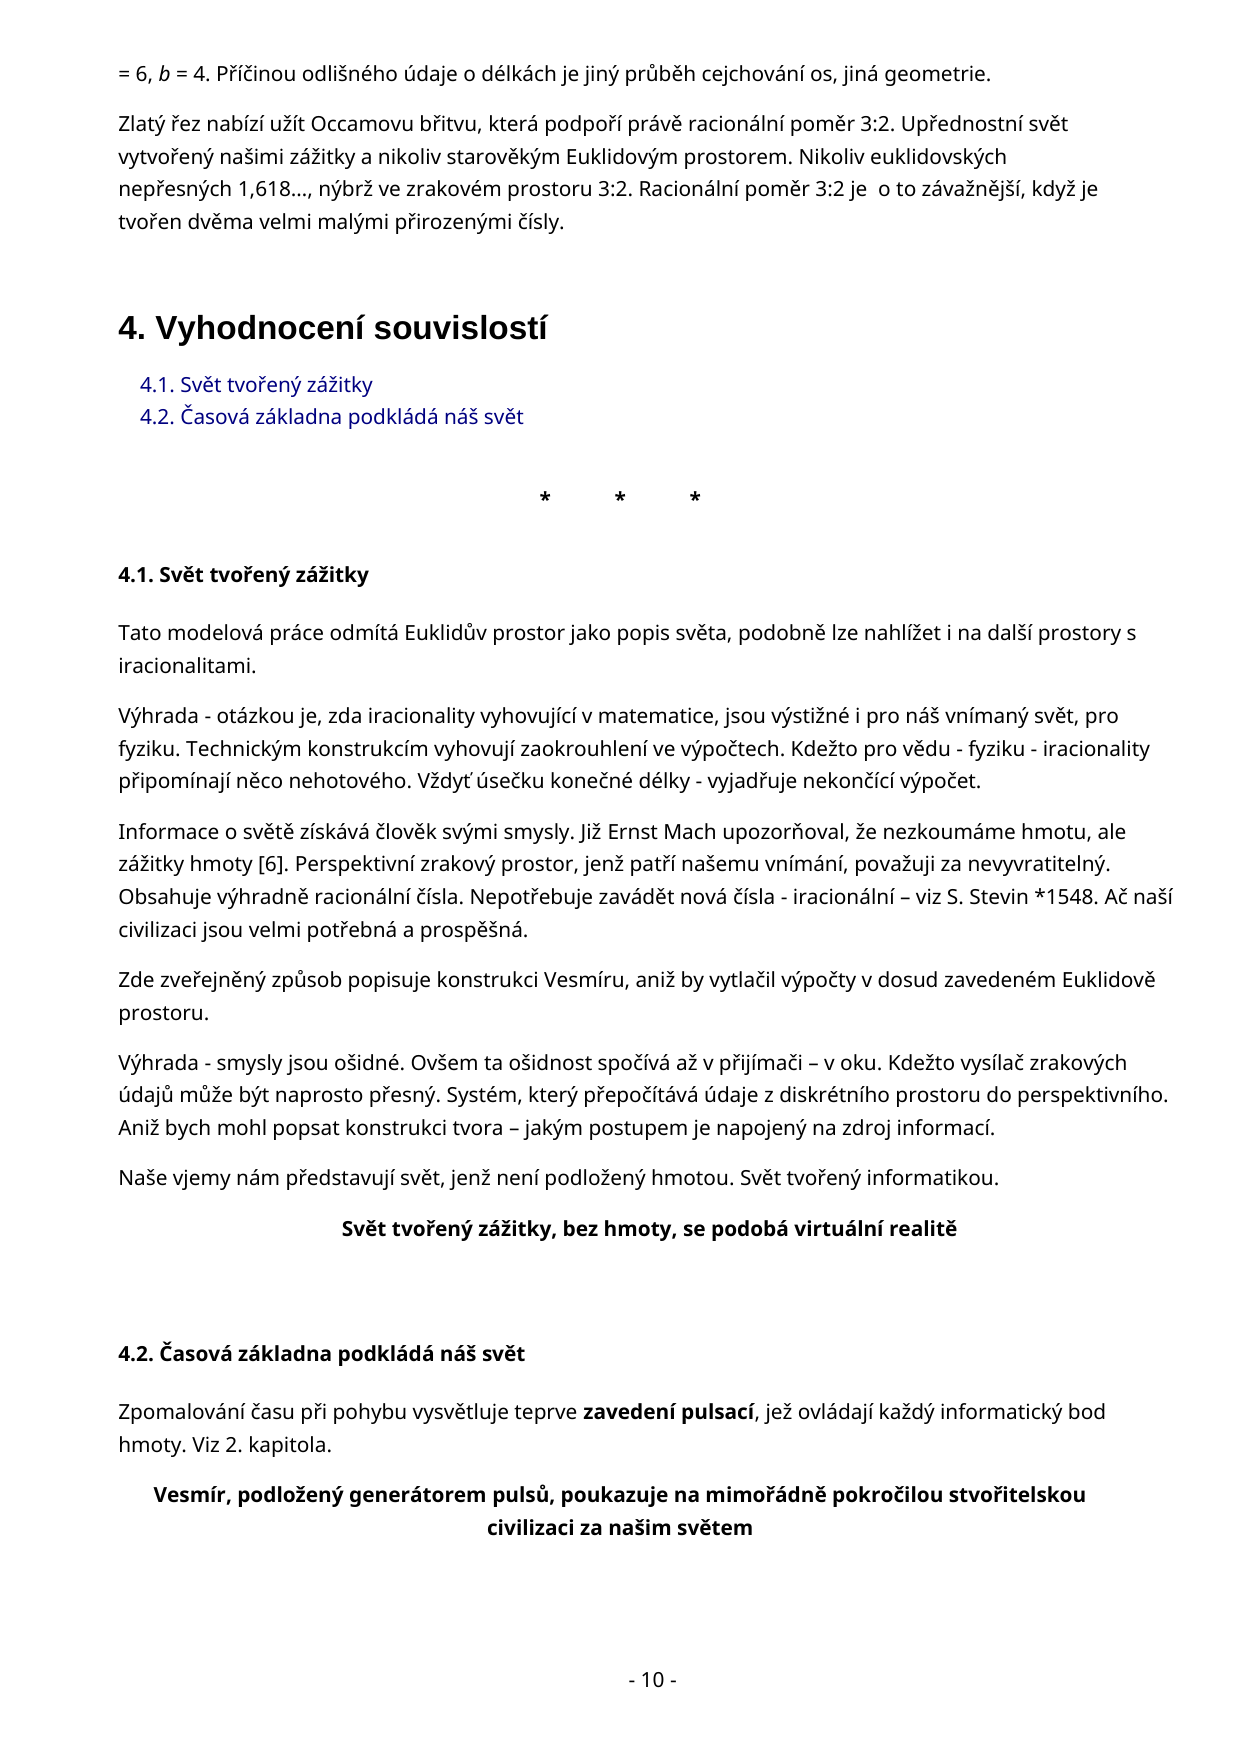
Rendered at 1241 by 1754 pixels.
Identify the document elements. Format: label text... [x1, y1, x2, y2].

text 4.1. Svět tvořený zážitky [118, 370, 1181, 398]
text = 6, b = 4. Příčinou odlišného údaje o délkách je jiný průběh cejchování os, jiná geometrie. [118, 59, 1122, 87]
text Výhrada - smysly jsou ošidné. Ovšem ta ošidnost spočívá až v přijímači – v oku. Kdežto vysílač zrakových údajů může být naprosto přesný. Systém, který přepočítává údaje z diskrétního prostoru do perspektivního. Aniž bych mohl popsat konstrukci tvora – jakým postupem je napojený na zdroj informací. [118, 1048, 1181, 1142]
subtitle 4.2. Časová základna podkládá náš svět [118, 1339, 1181, 1368]
text Informace o světě získává člověk svými smysly. Již Ernst Mach upozorňoval, že nezkoumáme hmotu, ale zážitky hmoty [6]. Perspektivní zrakový prostor, jenž patří našemu vnímání, považuji za nevyvratitelný. Obsahuje výhradně racionální čísla. Nepotřebuje zavádět nová čísla - iracionální – viz S. Stevin *1548. Ač naší civilizaci jsou velmi potřebná a prospěšná. [118, 817, 1181, 943]
text 4. Vyhodnocení souvislostí [118, 308, 1122, 346]
text Vesmír, podložený generátorem pulsů, poukazuje na mimořádně pokročilou stvořitelskou civilizaci za našim světem [118, 1480, 1122, 1541]
text * * * [118, 485, 1122, 514]
text Výhrada - otázkou je, zda iracionality vyhovující v matematice, jsou výstižné i pro náš vnímaný svět, pro fyziku. Technickým konstrukcím vyhovují zaokrouhlení ve výpočtech. Kdežto pro vědu - fyziku - iracionality připomínají něco nehotového. Vždyť úsečku konečné délky - vyjadřuje nekončící výpočet. [118, 701, 1181, 795]
text Naše vjemy nám představují svět, jenž není podložený hmotou. Svět tvořený informatikou. [118, 1163, 1181, 1192]
text Zde zveřejněný způsob popisuje konstrukci Vesmíru, aniž by vytlačil výpočty v dosud zavedeném Euklidově prostoru. [118, 965, 1181, 1026]
text Tato modelová práce odmítá Euklidův prostor jako popis světa, podobně lze nahlížet i na další prostory s iracionalitami. [118, 618, 1181, 679]
text 4.2. Časová základna podkládá náš svět [118, 402, 1181, 431]
text Zpomalování času při pohybu vysvětluje teprve zavedení pulsací, jež ovládají každý informatický bod hmoty. Viz 2. kapitola. [118, 1397, 1122, 1458]
subtitle 4.1. Svět tvořený zážitky [118, 561, 1181, 589]
text Svět tvořený zážitky, bez hmoty, se podobá virtuální realitě [118, 1214, 1181, 1242]
text Zlatý řez nabízí užít Occamovu břitvu, která podpoří právě racionální poměr 3:2. Upřednostní svět vytvořený našimi zážitky a nikoliv starověkým Euklidovým prostorem. Nikoliv euklidovských nepřesných 1,618…, nýbrž ve zrakovém prostoru 3:2. Racionální poměr 3:2 je o to závažnější, když je tvořen dvěma velmi malými přirozenými čísly. [118, 109, 1122, 236]
